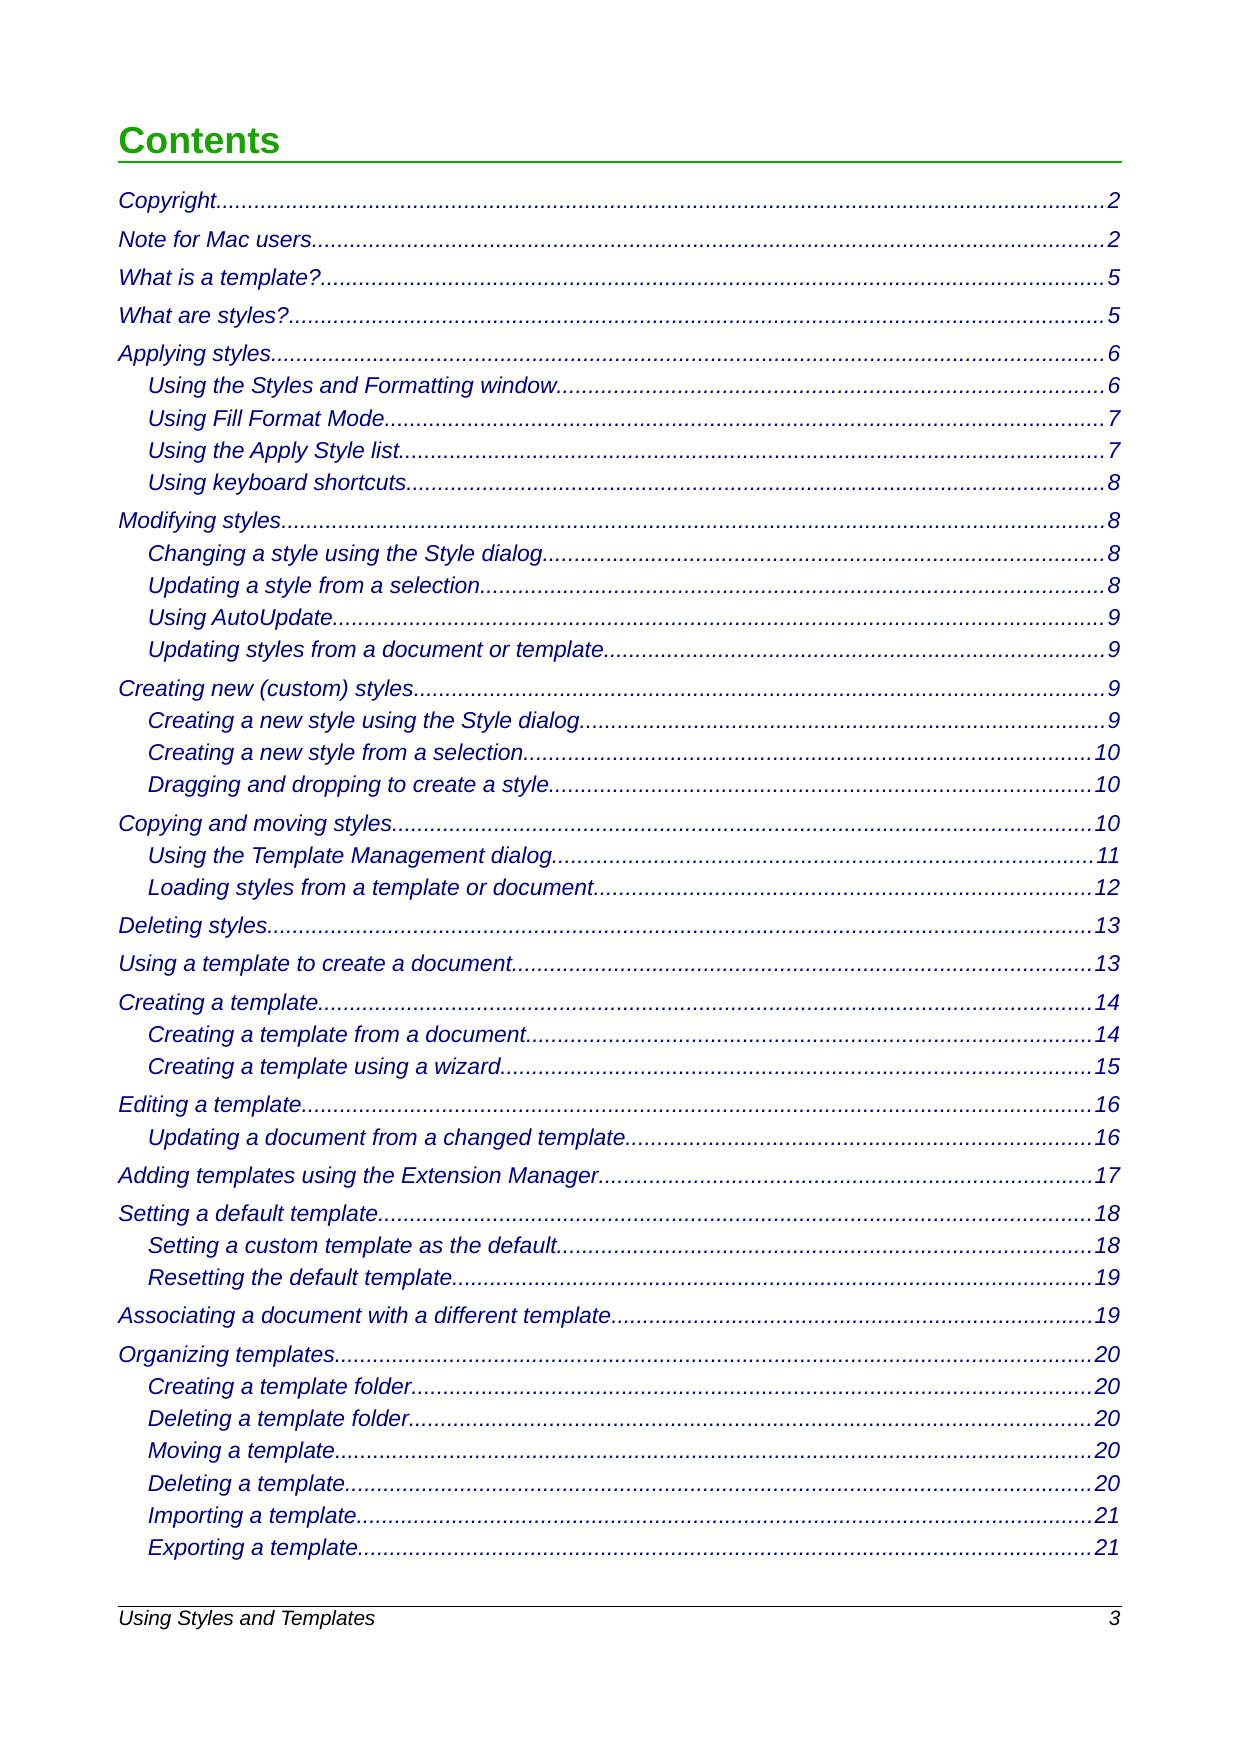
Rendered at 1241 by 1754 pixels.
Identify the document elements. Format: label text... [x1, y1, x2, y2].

text Organizing templates 20 [118, 1341, 1122, 1367]
text Using a template to create a document 13 [118, 950, 1122, 977]
text Creating a template folder 20 [148, 1373, 1122, 1399]
text Creating a new style from a selection 10 [148, 739, 1122, 766]
text Creating new (custom) styles 9 [118, 674, 1122, 701]
text Deleting styles 13 [118, 912, 1122, 939]
text Associating a document with a different template 19 [118, 1302, 1122, 1329]
text Using AutoUpdate 9 [148, 604, 1122, 631]
text What is a template? 5 [118, 264, 1122, 290]
text Using the Apply Style list 7 [148, 437, 1122, 463]
text Creating a template using a wizard 15 [148, 1053, 1122, 1079]
text Modifying styles 8 [118, 507, 1122, 534]
text Updating styles from a document or template 9 [148, 636, 1122, 663]
text Creating a new style using the Style dialog 9 [148, 707, 1122, 733]
text Deleting a template folder 20 [148, 1405, 1122, 1432]
text Setting a default template 18 [118, 1200, 1122, 1226]
text Exporting a template 21 [148, 1534, 1122, 1561]
text Creating a template 14 [118, 988, 1122, 1015]
text Using the Template Management dialog 11 [148, 842, 1122, 868]
text Adding templates using the Extension Manager 17 [118, 1162, 1122, 1188]
text Note for Mac users 2 [118, 226, 1122, 252]
text Updating a style from a selection 8 [148, 572, 1122, 598]
text Moving a template 20 [148, 1437, 1122, 1464]
text Using the Styles and Formatting window 6 [148, 372, 1122, 399]
text What are styles? 5 [118, 302, 1122, 328]
text Copyright 2 [118, 187, 1122, 214]
text Using keyboard shortcuts 8 [148, 469, 1122, 496]
text Dragging and dropping to create a style 10 [148, 771, 1122, 798]
text Loading styles from a template or document 12 [148, 874, 1122, 901]
text Setting a custom template as the default 18 [148, 1232, 1122, 1258]
text Editing a template 16 [118, 1091, 1122, 1118]
text Creating a template from a document 14 [148, 1021, 1122, 1047]
text Importing a template 21 [148, 1502, 1122, 1528]
text Resetting the default template 19 [148, 1264, 1122, 1291]
text Using Fill Format Mode 7 [148, 404, 1122, 431]
text Contents [118, 118, 1122, 161]
text Applying styles 6 [118, 340, 1122, 366]
text Changing a style using the Style dialog 8 [148, 539, 1122, 566]
text Updating a document from a changed template 16 [148, 1123, 1122, 1150]
text Deleting a template 20 [148, 1470, 1122, 1496]
text Copying and moving styles 10 [118, 809, 1122, 836]
